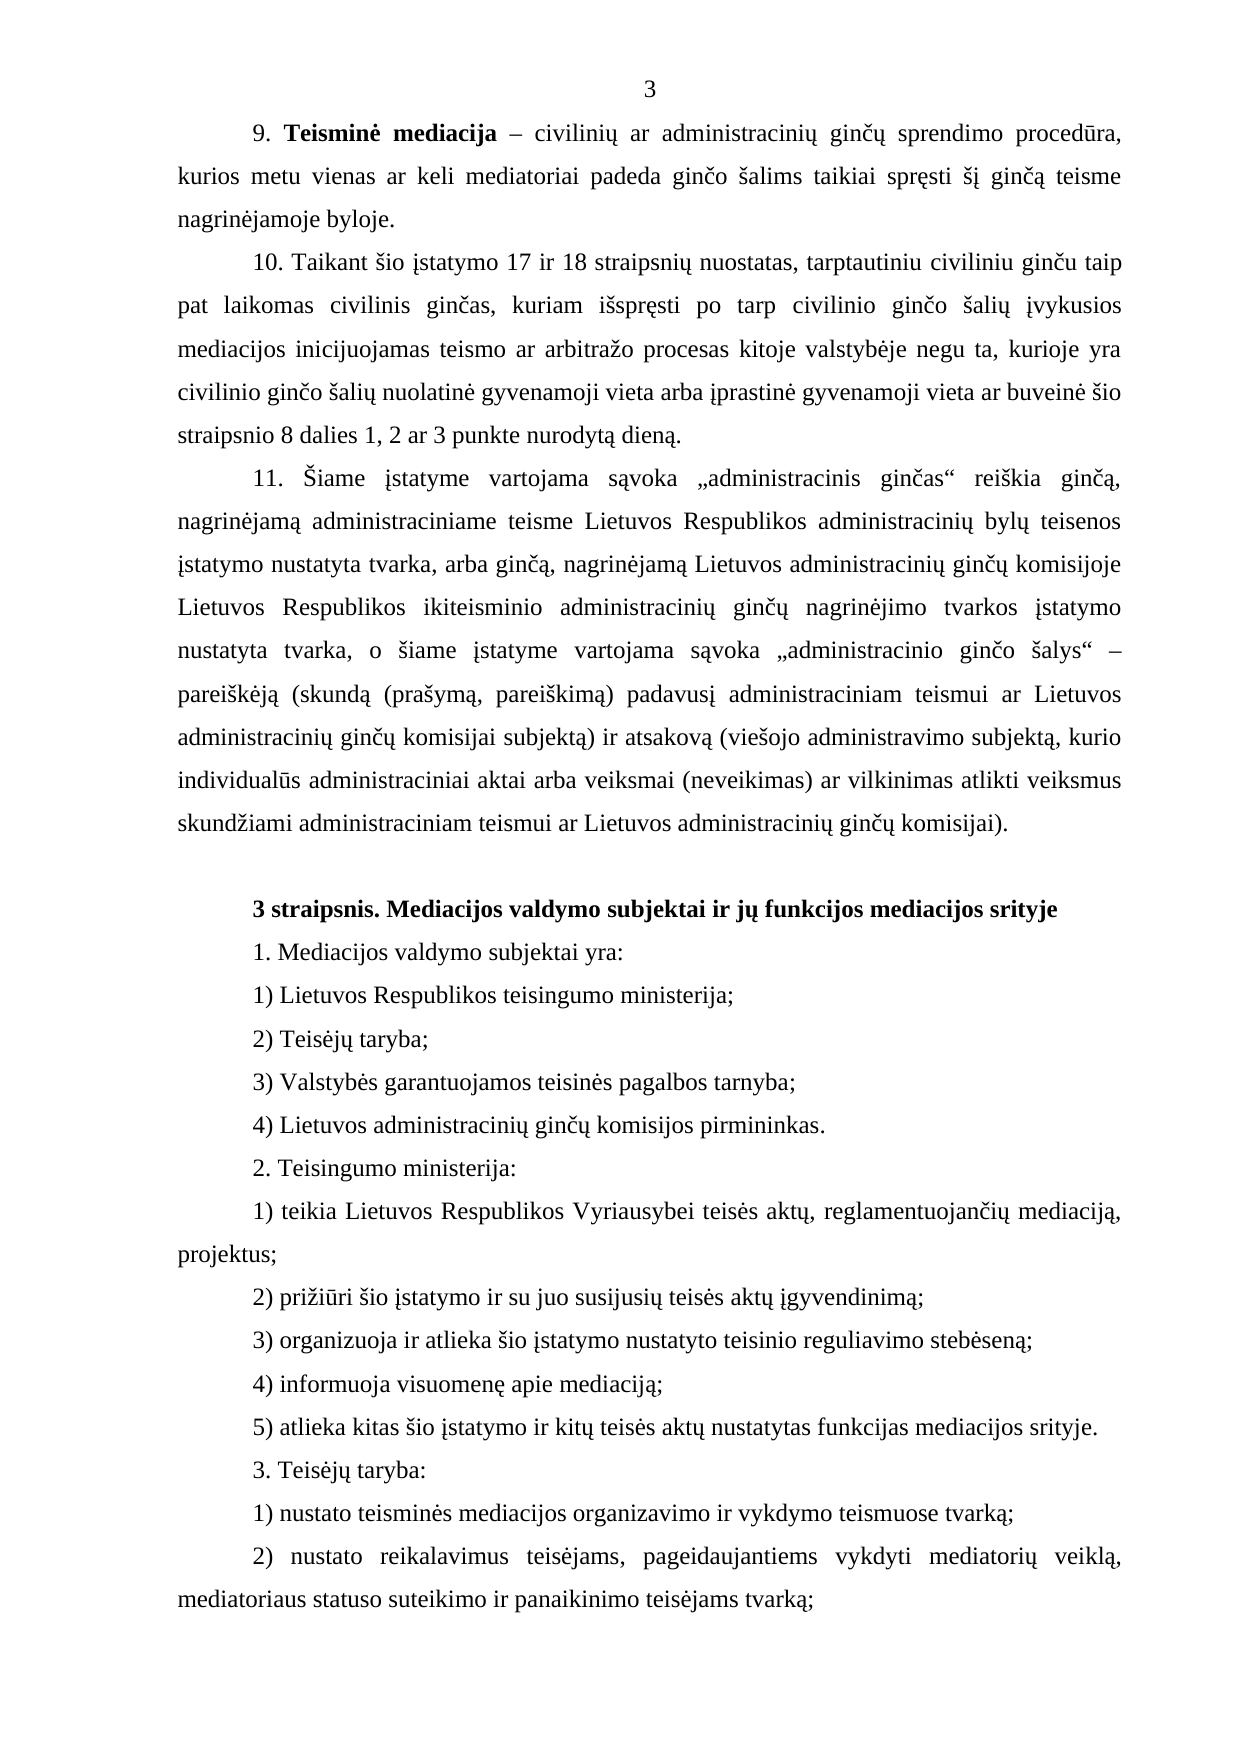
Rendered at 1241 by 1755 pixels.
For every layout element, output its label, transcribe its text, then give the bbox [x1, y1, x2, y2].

text 2) nustato reikalavimus teisėjams, pageidaujantiems vykdyti mediatorių veiklą, mediatoriaus statuso suteikimo ir panaikinimo teisėjams tvarką; [177, 1541, 1122, 1613]
text 11. Šiame įstatyme vartojama sąvoka „administracinis ginčas“ reiškia ginčą, nagrinėjamą administraciniame teisme Lietuvos Respublikos administracinių bylų teisenos įstatymo nustatyta tvarka, arba ginčą, nagrinėjamą Lietuvos administracinių ginčų komisijoje Lietuvos Respublikos ikiteisminio administracinių ginčų nagrinėjimo tvarkos įstatymo nustatyta tvarka, o šiame įstatyme vartojama sąvoka „administracinio ginčo šalys“ – pareiškėją (skundą (prašymą, pareiškimą) padavusį administraciniam teismui ar Lietuvos administracinių ginčų komisijai subjektą) ir atsakovą (viešojo administravimo subjektą, kurio individualūs administraciniai aktai arba veiksmai (neveikimas) ar vilkinimas atlikti veiksmus skundžiami administraciniam teismui ar Lietuvos administracinių ginčų komisijai). [177, 463, 1122, 837]
text 5) atlieka kitas šio įstatymo ir kitų teisės aktų nustatytas funkcijas mediacijos srityje. [177, 1412, 1122, 1441]
text 2) Teisėjų taryba; [177, 1024, 1122, 1052]
text 4) Lietuvos administracinių ginčų komisijos pirmininkas. [177, 1110, 1122, 1139]
text 2) prižiūri šio įstatymo ir su juo susijusių teisės aktų įgyvendinimą; [177, 1282, 1122, 1311]
text 2. Teisingumo ministerija: [177, 1153, 1122, 1182]
text 3 straipsnis. Mediacijos valdymo subjektai ir jų funkcijos mediacijos srityje [177, 894, 1122, 923]
text 1) teikia Lietuvos Respublikos Vyriausybei teisės aktų, reglamentuojančių mediaciją, projektus; [177, 1196, 1122, 1268]
text 4) informuoja visuomenę apie mediaciją; [177, 1369, 1122, 1397]
text 3) organizuoja ir atlieka šio įstatymo nustatyto teisinio reguliavimo stebėseną; [177, 1326, 1122, 1354]
text 1) nustato teisminės mediacijos organizavimo ir vykdymo teismuose tvarką; [177, 1498, 1122, 1527]
text 1. Mediacijos valdymo subjektai yra: [177, 937, 1122, 966]
text 3. Teisėjų taryba: [177, 1455, 1122, 1484]
text 1) Lietuvos Respublikos teisingumo ministerija; [177, 981, 1122, 1009]
text 10. Taikant šio įstatymo 17 ir 18 straipsnių nuostatas, tarptautiniu civiliniu ginču taip pat laikomas civilinis ginčas, kuriam išspręsti po tarp civilinio ginčo šalių įvykusios mediacijos inicijuojamas teismo ar arbitražo procesas kitoje valstybėje negu ta, kurioje yra civilinio ginčo šalių nuolatinė gyvenamoji vieta arba įprastinė gyvenamoji vieta ar buveinė šio straipsnio 8 dalies 1, 2 ar 3 punkte nurodytą dieną. [177, 247, 1122, 449]
text 9. Teisminė mediacija – civilinių ar administracinių ginčų sprendimo procedūra, kurios metu vienas ar keli mediatoriai padeda ginčo šalims taikiai spręsti šį ginčą teisme nagrinėjamoje byloje. [177, 118, 1122, 233]
text 3) Valstybės garantuojamos teisinės pagalbos tarnyba; [177, 1067, 1122, 1096]
